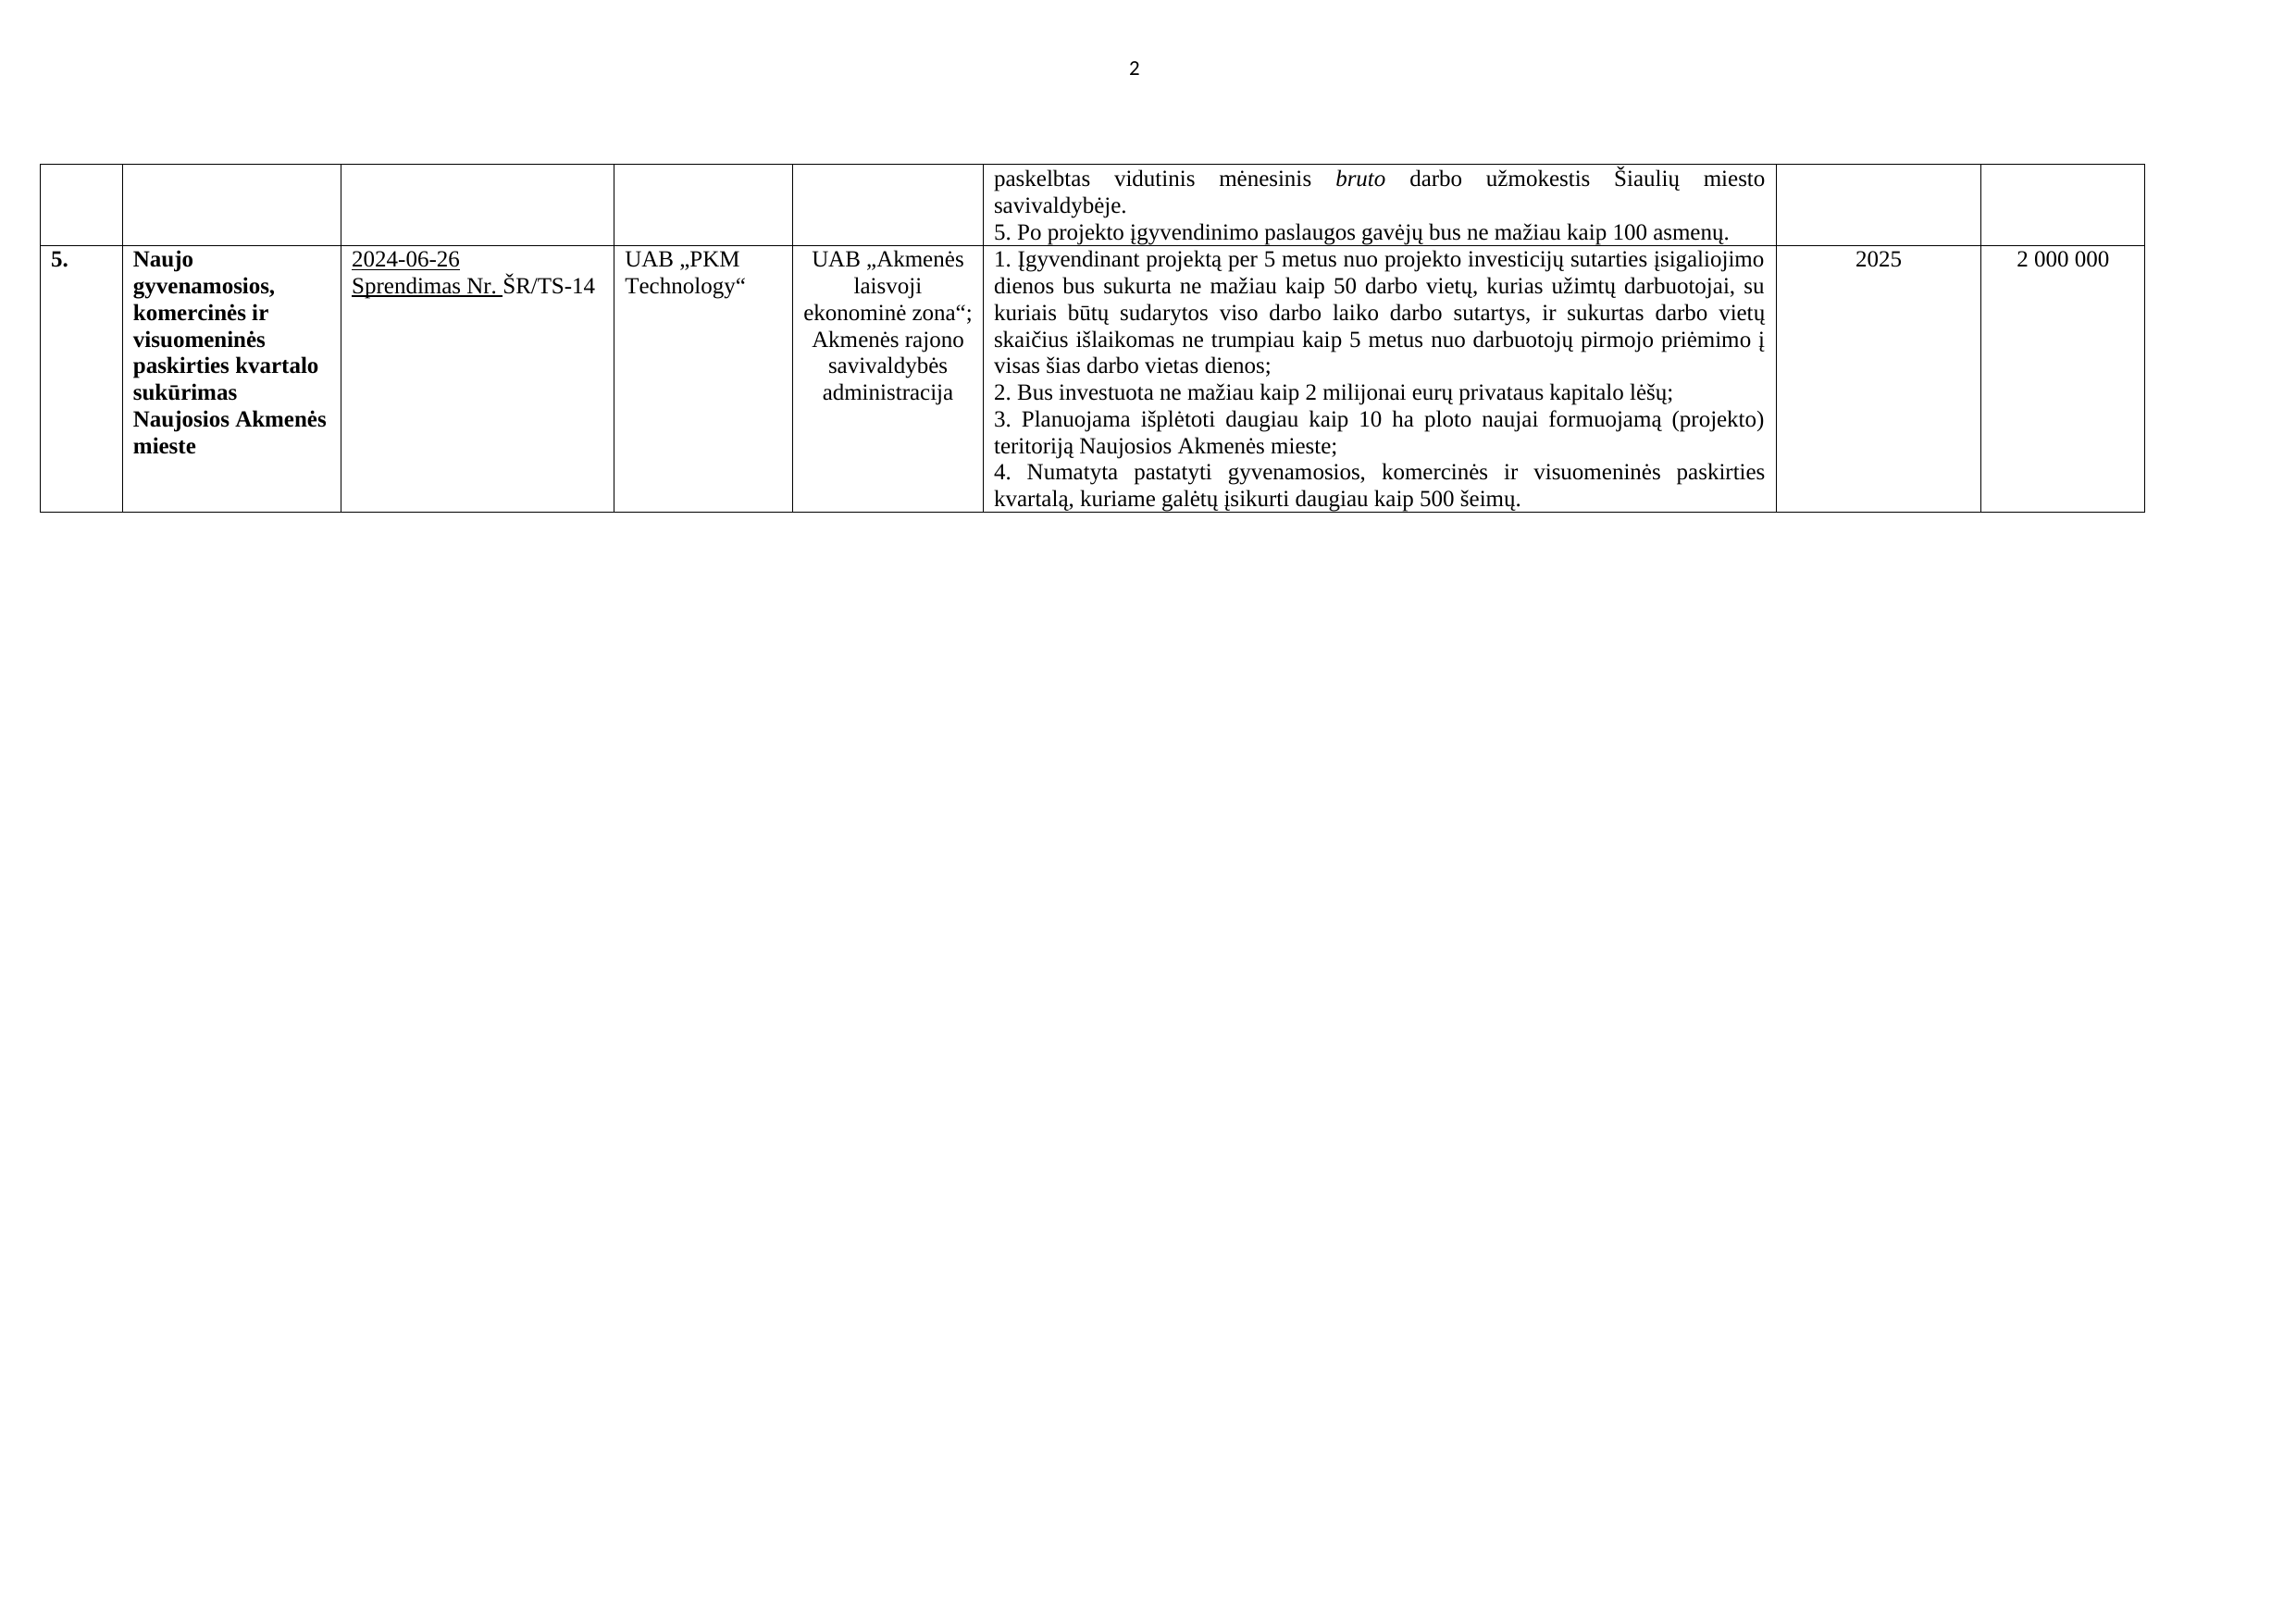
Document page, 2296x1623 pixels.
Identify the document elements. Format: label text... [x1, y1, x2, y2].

table_cell 2 000 000 [1981, 246, 2144, 512]
table_cell [341, 165, 614, 244]
table_cell 2025 [1777, 246, 1980, 512]
table_cell [1981, 165, 2144, 244]
table_cell Naujo gyvenamosios, komercinės ir visuomeninės paskirties kvartalo sukūrimas Naujosios Akmenės mieste [123, 246, 341, 512]
table_cell [41, 165, 122, 244]
table_cell paskelbtas vidutinis mėnesinis bruto darbo užmokestis Šiaulių miesto savivaldybėje. 5. Po projekto įgyvendinimo paslaugos gavėjų bus ne mažiau kaip 100 asmenų. [984, 165, 1776, 244]
table_cell 5. [41, 246, 122, 512]
table_cell [123, 165, 341, 244]
table_cell [614, 165, 792, 244]
table_cell 1. Įgyvendinant projektą per 5 metus nuo projekto investicijų sutarties įsigaliojimo dienos bus sukurta ne mažiau kaip 50 darbo vietų, kurias užimtų darbuotojai, su kuriais būtų sudarytos viso darbo laiko darbo sutartys, ir sukurtas darbo vietų skaičius išlaikomas ne trumpiau kaip 5 metus nuo darbuotojų pirmojo priėmimo į visas šias darbo vietas dienos; 2. Bus investuota ne mažiau kaip 2 milijonai eurų privataus kapitalo lėšų; 3. Planuojama išplėtoti daugiau kaip 10 ha ploto naujai formuojamą (projekto) teritoriją Naujosios Akmenės mieste; 4. Numatyta pastatyti gyvenamosios, komercinės ir visuomeninės paskirties kvartalą, kuriame galėtų įsikurti daugiau kaip 500 šeimų. [984, 246, 1776, 512]
table_cell [793, 165, 983, 244]
table_cell [1777, 165, 1980, 244]
table_cell UAB „PKM Technology“ [614, 246, 792, 512]
table_cell UAB „Akmenės laisvoji ekonominė zona“; Akmenės rajono savivaldybės administracija [793, 246, 983, 512]
table_cell 2024-06-26 Sprendimas Nr. ŠR/TS-14 [341, 246, 614, 512]
